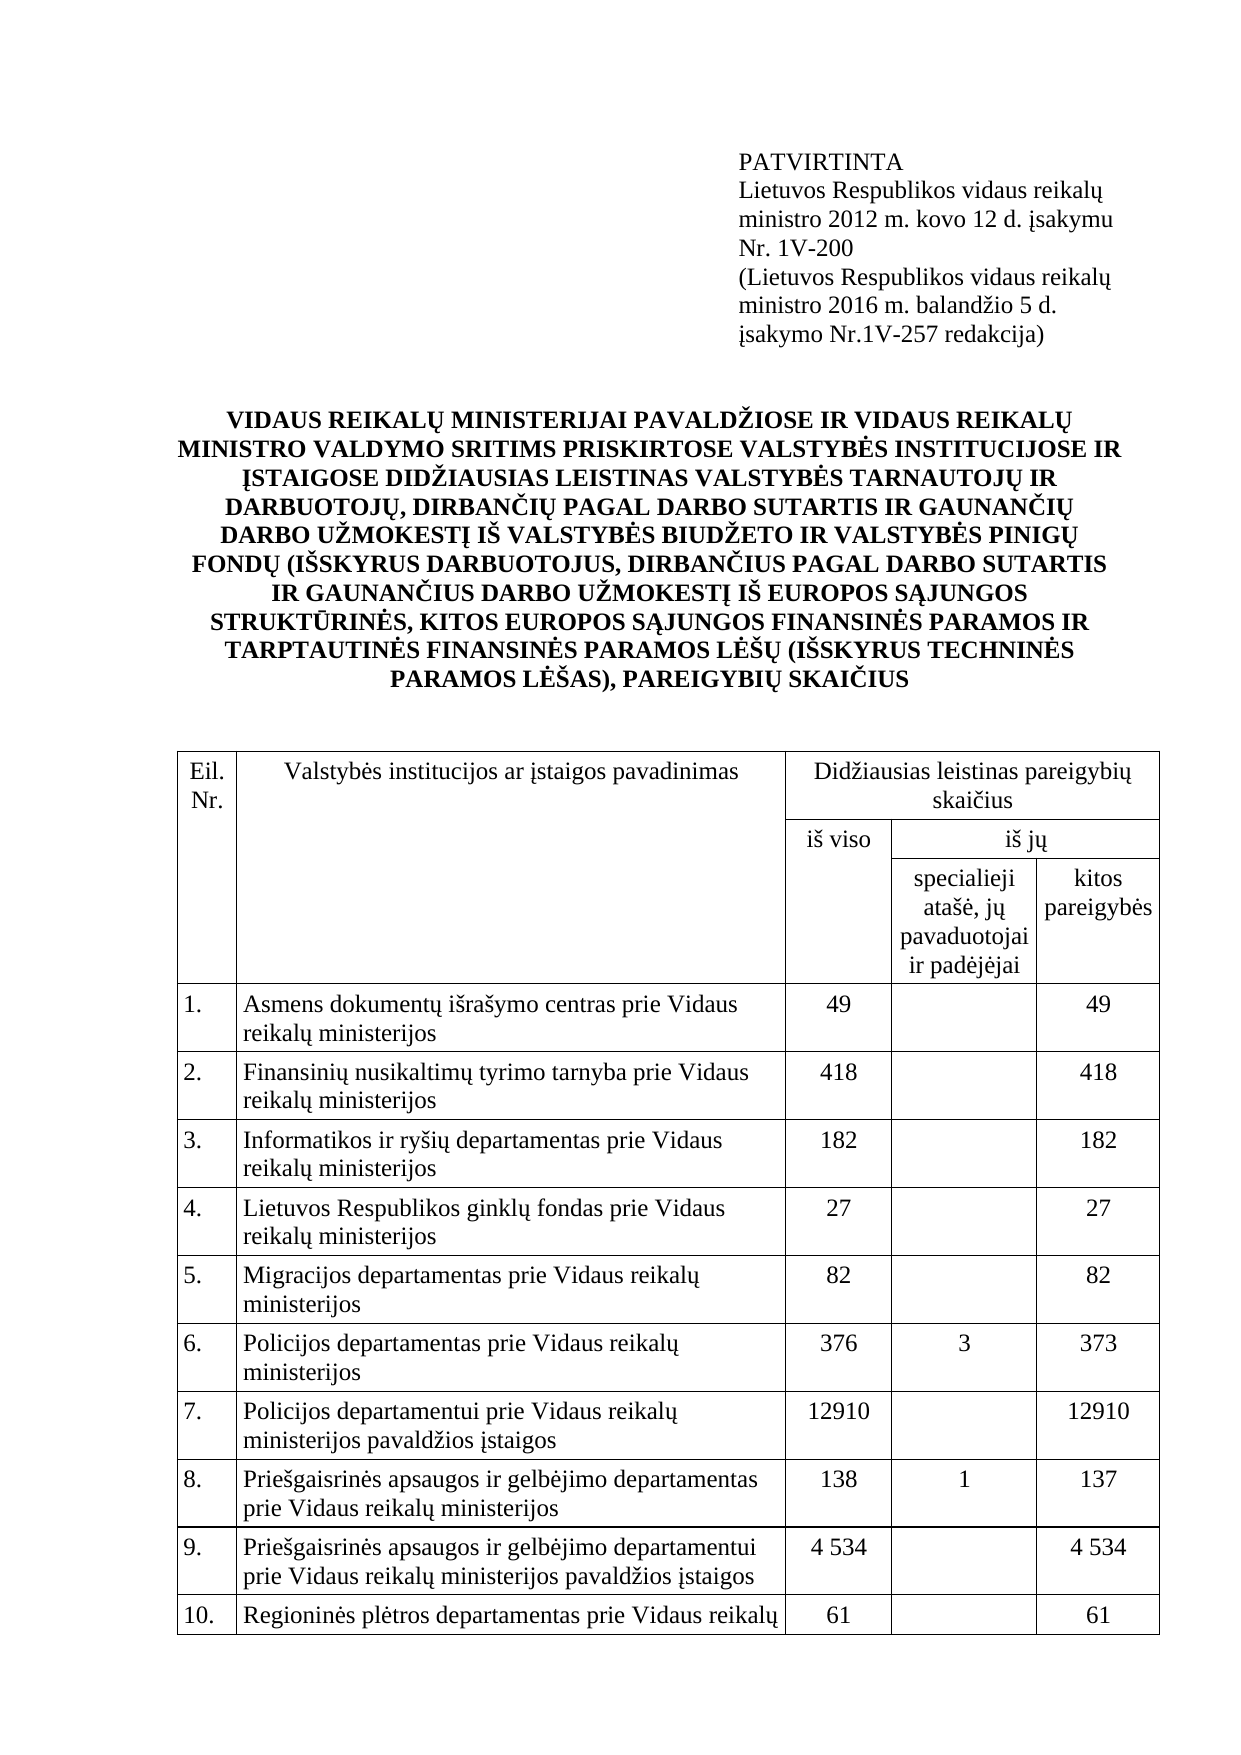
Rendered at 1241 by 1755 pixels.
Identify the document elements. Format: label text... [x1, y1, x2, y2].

table_cell [892, 984, 1036, 1051]
table_cell 12910 [1037, 1392, 1159, 1458]
text PATVIRTINTA [738, 147, 1122, 176]
table_cell 7. [178, 1392, 236, 1458]
table_cell [892, 1188, 1036, 1255]
table_cell 5. [178, 1256, 236, 1323]
table_cell Informatikos ir ryšių departamentas prie Vidaus reikalų ministerijos [237, 1120, 785, 1187]
table_header Didžiausias leistinas pareigybių skaičius [786, 752, 1159, 818]
table_cell 373 [1037, 1324, 1159, 1391]
table_cell 61 [1037, 1595, 1159, 1633]
table_cell 418 [786, 1052, 891, 1119]
table_cell Policijos departamentas prie Vidaus reikalų ministerijos [237, 1324, 785, 1391]
table_cell 4 534 [786, 1528, 891, 1594]
table_cell 182 [1037, 1120, 1159, 1187]
text Lietuvos Respublikos vidaus reikalų ministro 2012 m. kovo 12 d. įsakymu Nr. 1V-200 [738, 176, 1122, 262]
table_cell Lietuvos Respublikos ginklų fondas prie Vidaus reikalų ministerijos [237, 1188, 785, 1255]
table_cell iš viso [786, 820, 891, 983]
table_cell [892, 1052, 1036, 1119]
table_cell 376 [786, 1324, 891, 1391]
table_cell 27 [1037, 1188, 1159, 1255]
table_cell 4 534 [1037, 1528, 1159, 1594]
table_cell 4. [178, 1188, 236, 1255]
table_cell 12910 [786, 1392, 891, 1458]
table_cell specialieji atašė, jų pavaduotojai ir padėjėjai [892, 859, 1036, 983]
table_cell Policijos departamentui prie Vidaus reikalų ministerijos pavaldžios įstaigos [237, 1392, 785, 1458]
table_cell 138 [786, 1460, 891, 1526]
table_cell [892, 1392, 1036, 1458]
table_cell [892, 1528, 1036, 1594]
table_cell 10. [178, 1595, 236, 1633]
table_header Valstybės institucijos ar įstaigos pavadinimas [237, 752, 785, 983]
table_cell Regioninės plėtros departamentas prie Vidaus reikalų [237, 1595, 785, 1633]
text VIDAUS REIKALŲ MINISTERIJAI PAVALDŽIOSE IR vidaus reikalų ministro valdymo sritims priskirtose VALSTYBĖS INSTITUCIJOSE IR ĮSTAIGOSE didžiausias leistinas valstybės tarnautojų ir darbuotojų, dirbančių pagal darbo sutartis ir gaunančių darbo užmokestį iš valstybės biudžeto ir valstybės pinigų fondų (išskyrus darbuotojus, dirbančius pagal darbo sutartis ir gaunančius darbo užmokestį iš Europos Sąjungos struktūrinės, kitos Europos Sąjungos finansinės paramos ir tarptautinės finansinės paramos lėšų (išskyrus techninės paramos lėšas), pareigybių skaičius [177, 406, 1122, 693]
table_cell 2. [178, 1052, 236, 1119]
table_cell 6. [178, 1324, 236, 1391]
table_cell 3 [892, 1324, 1036, 1391]
table_cell 1. [178, 984, 236, 1051]
table_cell Finansinių nusikaltimų tyrimo tarnyba prie Vidaus reikalų ministerijos [237, 1052, 785, 1119]
table_cell 49 [786, 984, 891, 1051]
table_cell kitos pareigybės [1037, 859, 1159, 983]
table_cell iš jų [892, 820, 1159, 858]
table_cell 82 [1037, 1256, 1159, 1323]
table_cell 137 [1037, 1460, 1159, 1526]
table_cell 1 [892, 1460, 1036, 1526]
table_cell 3. [178, 1120, 236, 1187]
table_cell 61 [786, 1595, 891, 1633]
table_cell 8. [178, 1460, 236, 1526]
table_cell 49 [1037, 984, 1159, 1051]
table_cell Priešgaisrinės apsaugos ir gelbėjimo departamentas prie Vidaus reikalų ministerijos [237, 1460, 785, 1526]
table_cell 82 [786, 1256, 891, 1323]
table_cell Asmens dokumentų išrašymo centras prie Vidaus reikalų ministerijos [237, 984, 785, 1051]
table_cell Priešgaisrinės apsaugos ir gelbėjimo departamentui prie Vidaus reikalų ministerijos pavaldžios įstaigos [237, 1528, 785, 1594]
table_header Eil. Nr. [178, 752, 236, 983]
table_cell [892, 1595, 1036, 1633]
table_cell 182 [786, 1120, 891, 1187]
table_cell [892, 1120, 1036, 1187]
table_cell Migracijos departamentas prie Vidaus reikalų ministerijos [237, 1256, 785, 1323]
table_cell 418 [1037, 1052, 1159, 1119]
table_cell 9. [178, 1528, 236, 1594]
table_cell [892, 1256, 1036, 1323]
text (Lietuvos Respublikos vidaus reikalų ministro 2016 m. balandžio 5 d. įsakymo Nr.1V-257 redakcija) [738, 262, 1122, 348]
table_cell 27 [786, 1188, 891, 1255]
